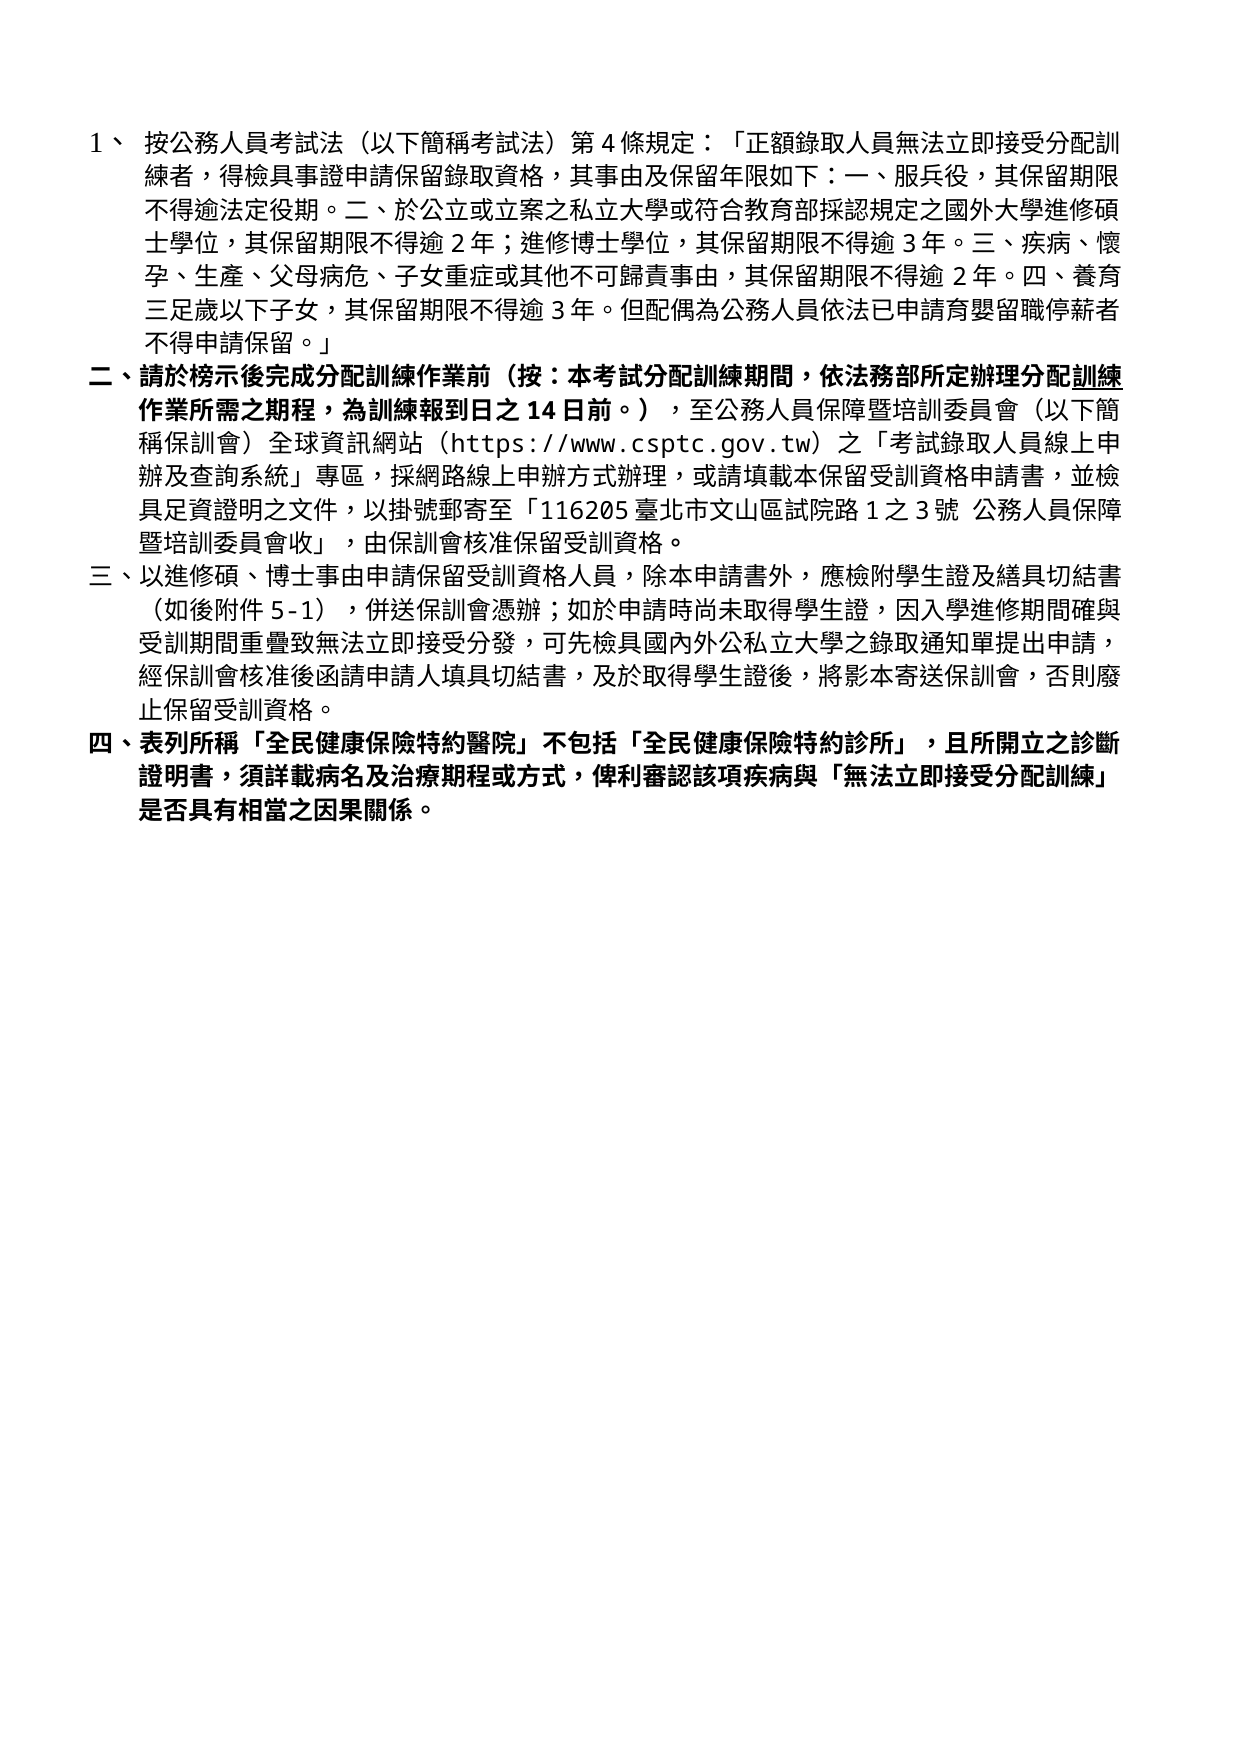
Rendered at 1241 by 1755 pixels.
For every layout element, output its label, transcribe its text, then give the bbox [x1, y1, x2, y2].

list 按公務人員考試法（以下簡稱考試法）第4條規定：「正額錄取人員無法立即接受分配訓練者，得檢具事證申請保留錄取資格，其事由及保留年限如下：一、服兵役，其保留期限不得逾法定役期。二、於公立或立案之私立大學或符合教育部採認規定之國外大學進修碩士學位，其保留期限不得逾2年；進修博士學位，其保留期限不得逾3年。三、疾病、懷孕、生產、父母病危、子女重症或其他不可歸責事由，其保留期限不得逾2年。四、養育三足歲以下子女，其保留期限不得逾3年。但配偶為公務人員依法已申請育嬰留職停薪者不得申請保留。」 [89, 126, 1122, 359]
text 四、表列所稱「全民健康保險特約醫院」不包括「全民健康保險特約診所」，且所開立之診斷證明書，須詳載病名及治療期程或方式，俾利審認該項疾病與「無法立即接受分配訓練」是否具有相當之因果關係。 [89, 726, 1122, 826]
text 二、請於榜示後完成分配訓練作業前（按：本考試分配訓練期間，依法務部所定辦理分配訓練作業所需之期程，為訓練報到日之14日前。），至公務人員保障暨培訓委員會（以下簡稱保訓會）全球資訊網站（https://www.csptc.gov.tw）之「考試錄取人員線上申辦及查詢系統」專區，採網路線上申辦方式辦理，或請填載本保留受訓資格申請書，並檢具足資證明之文件，以掛號郵寄至「116205臺北市文山區試院路1之3號 公務人員保障暨培訓委員會收」，由保訓會核准保留受訓資格。 [89, 359, 1122, 559]
text 三、以進修碩、博士事由申請保留受訓資格人員，除本申請書外，應檢附學生證及繕具切結書（如後附件5-1），併送保訓會憑辦；如於申請時尚未取得學生證，因入學進修期間確與受訓期間重疊致無法立即接受分發，可先檢具國內外公私立大學之錄取通知單提出申請，經保訓會核准後函請申請人填具切結書，及於取得學生證後，將影本寄送保訓會，否則廢止保留受訓資格。 [89, 559, 1122, 726]
